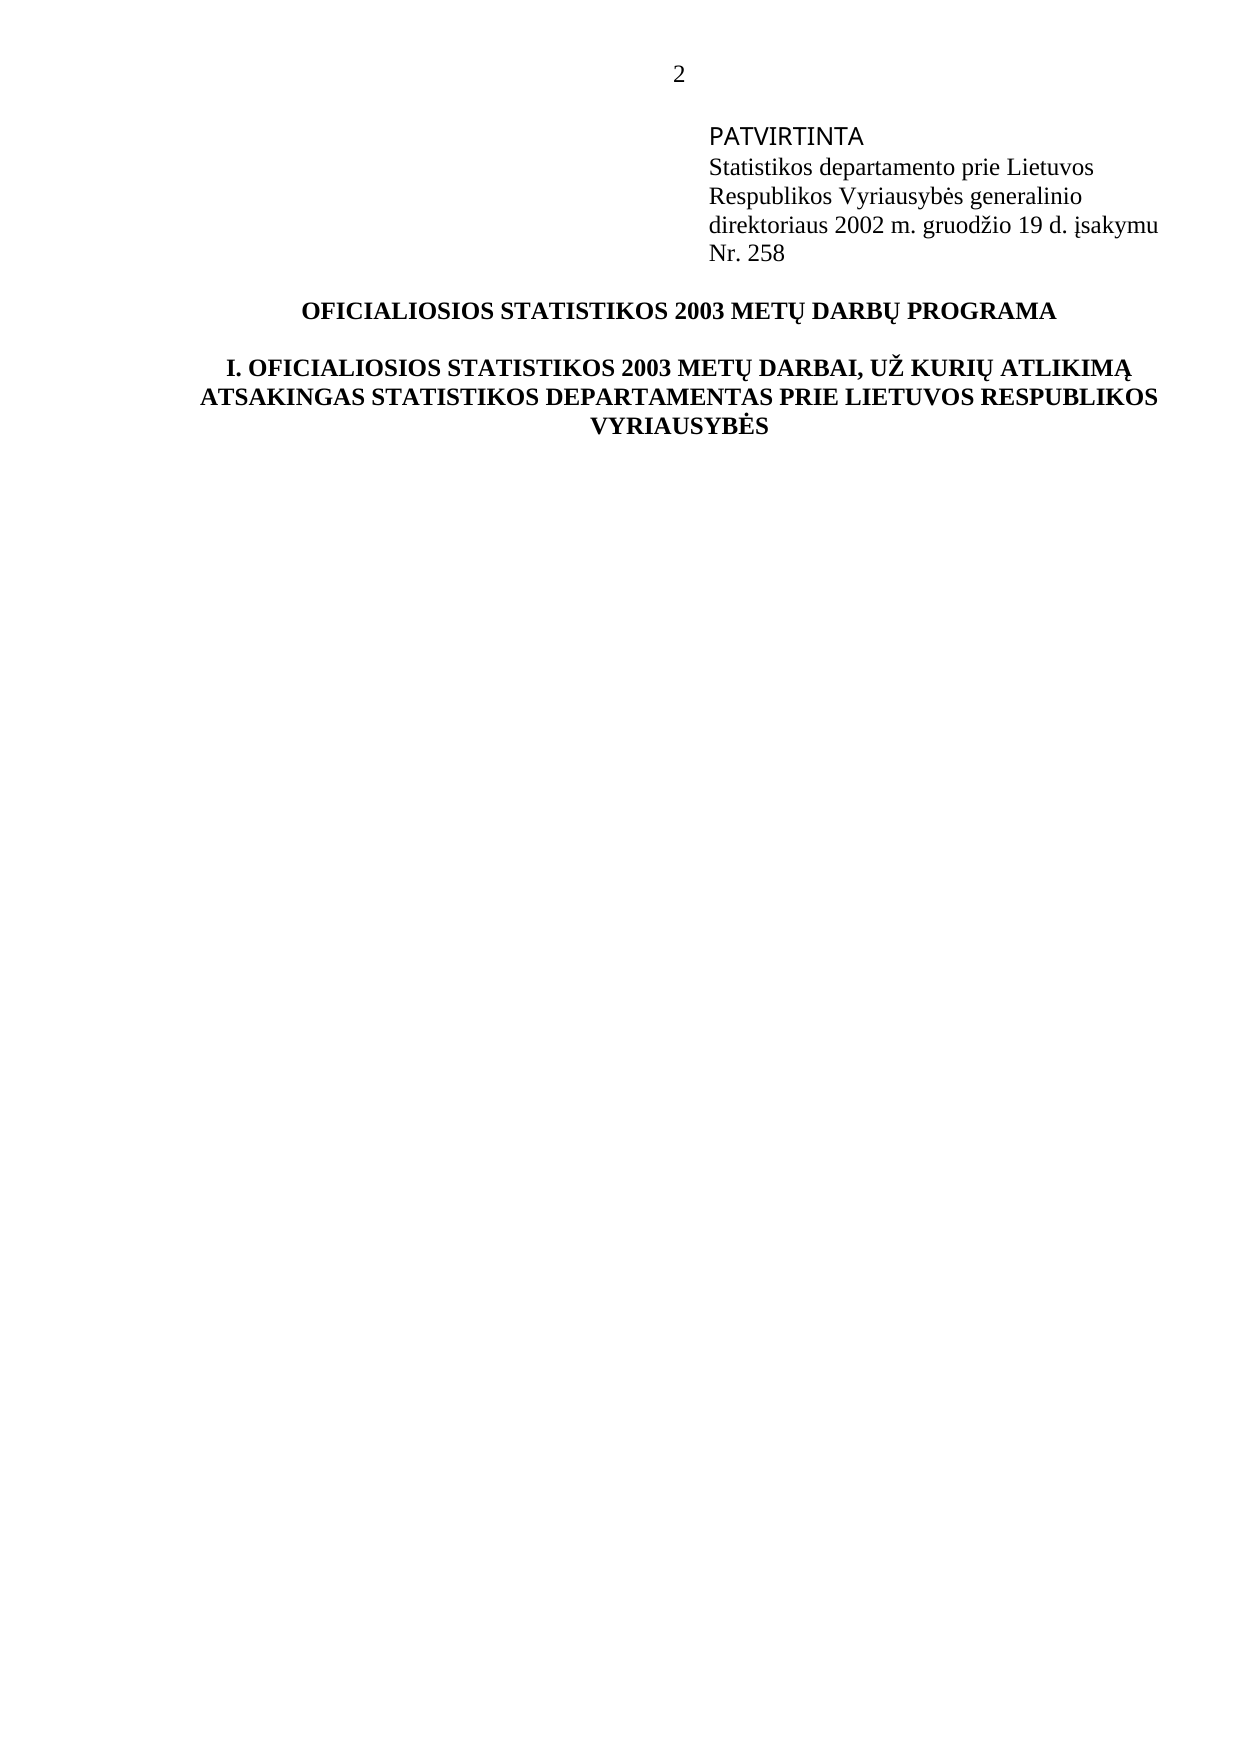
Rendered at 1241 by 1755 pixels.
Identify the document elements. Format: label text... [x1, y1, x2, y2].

text OFICIALIOSIOS STATISTIKOS 2003 METŲ DARBŲ PROGRAMA [177, 296, 1181, 325]
text I. OFICIALIOSIOS STATISTIKOS 2003 METŲ DARBAI, UŽ KURIŲ ATLIKIMĄ ATSAKINGAS STATISTIKOS DEPARTAMENTAS PRIE LIETUVOS RESPUBLIKOS VYRIAUSYBĖS [177, 353, 1181, 440]
text direktoriaus 2002 m. gruodžio 19 d. įsakymu [177, 210, 1181, 238]
text Nr. 258 [177, 238, 1181, 267]
text PATVIRTINTA [177, 118, 1181, 152]
text Statistikos departamento prie Lietuvos [177, 152, 1181, 181]
text Respublikos Vyriausybės generalinio [177, 181, 1181, 210]
